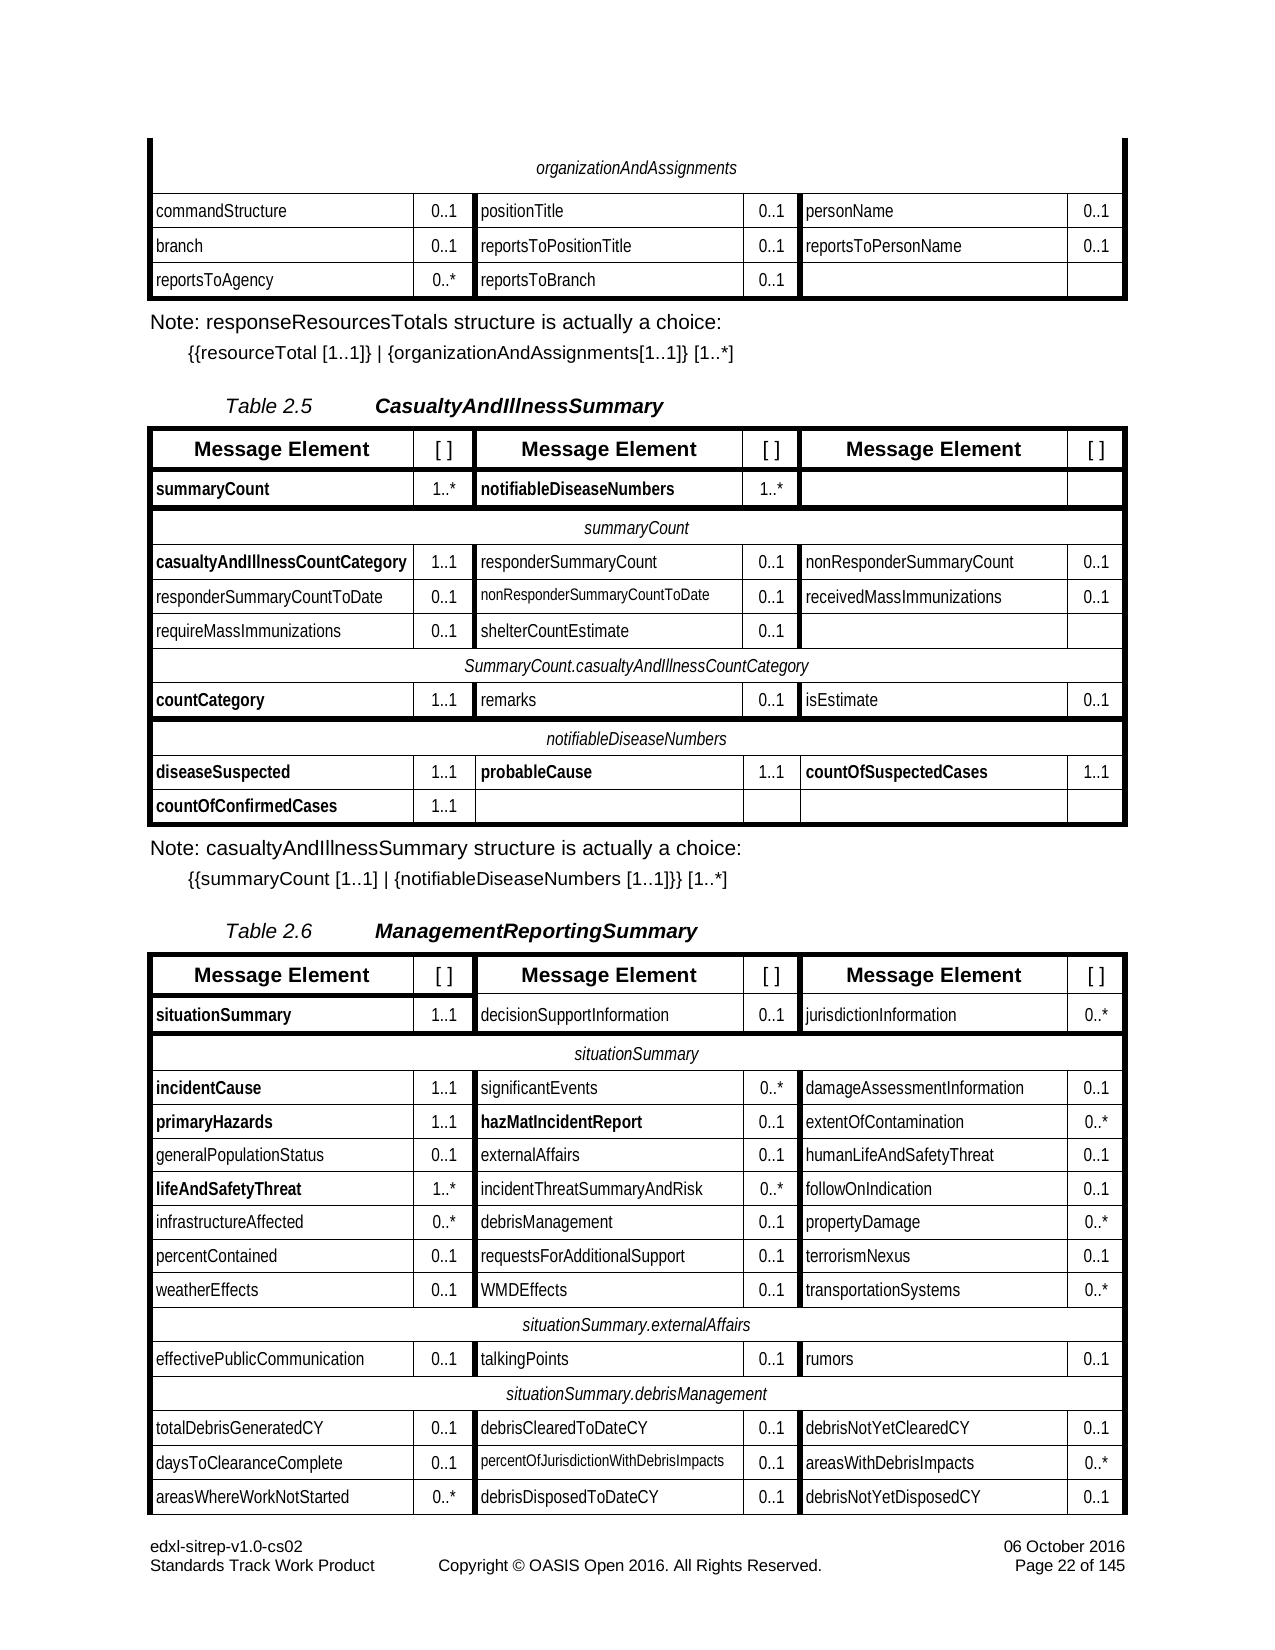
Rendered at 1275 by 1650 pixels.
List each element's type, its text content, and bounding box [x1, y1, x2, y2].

table_cell 0..1 [1068, 1342, 1122, 1376]
table_cell 0..1 [744, 1273, 797, 1307]
table_cell 1..1 [744, 756, 800, 788]
table_cell 0..1 [1068, 683, 1122, 716]
table_cell 0..* [744, 1071, 797, 1104]
table_cell [744, 790, 800, 822]
table_cell 0..* [414, 1206, 472, 1238]
table_cell situationSummary.debrisManagement [153, 1377, 1122, 1410]
table_cell summaryCount [153, 511, 1122, 544]
table_cell [1068, 472, 1122, 505]
table_cell transportationSystems [803, 1273, 1067, 1307]
table_cell effectivePublicCommunication [153, 1342, 413, 1376]
table_cell 0..1 [744, 1105, 797, 1138]
table_cell 0..1 [1068, 1480, 1122, 1513]
text Table 2.6 ManagementReportingSummary [150, 919, 1125, 943]
table_cell [1068, 614, 1122, 647]
table_cell requestsForAdditionalSupport [478, 1240, 743, 1272]
table_cell 0..* [744, 1172, 797, 1205]
table_cell significantEvents [478, 1071, 743, 1104]
table_cell daysToClearanceComplete [153, 1446, 413, 1479]
table_cell remarks [477, 683, 742, 716]
table_cell 0..1 [1068, 1172, 1122, 1205]
table_cell totalDebrisGeneratedCY [153, 1411, 413, 1444]
table_cell [1068, 263, 1122, 296]
table_cell 1..* [414, 1172, 472, 1205]
table_cell [802, 472, 1067, 505]
table_cell situationSummary [153, 998, 413, 1031]
table_header Message Element [477, 431, 742, 467]
table_cell debrisManagement [478, 1206, 743, 1238]
table_cell extentOfContamination [803, 1105, 1067, 1138]
table_cell 0..1 [414, 1240, 472, 1272]
table_cell diseaseSuspected [153, 756, 413, 788]
table_header [ ] [743, 431, 797, 467]
table_cell 0..1 [744, 1480, 797, 1513]
table_cell [803, 263, 1067, 296]
table_cell 0..* [1068, 994, 1122, 1031]
table_cell debrisNotYetClearedCY [803, 1411, 1067, 1444]
table_cell reportsToAgency [153, 263, 413, 296]
table_cell 1..1 [414, 545, 472, 578]
table_cell 0..1 [1068, 194, 1122, 227]
table_cell areasWhereWorkNotStarted [153, 1480, 413, 1513]
table_cell 0..1 [1068, 1139, 1122, 1171]
table_cell SummaryCount.casualtyAndIllnessCountCategory [153, 649, 1122, 682]
table_cell debrisDisposedToDateCY [478, 1480, 743, 1513]
table_cell 1..1 [414, 756, 475, 788]
table_cell 0..1 [1068, 228, 1122, 262]
table_cell nonResponderSummaryCount [802, 545, 1067, 578]
table_header Message Element [153, 431, 413, 467]
table_cell 0..1 [744, 1446, 797, 1479]
table_cell positionTitle [478, 194, 743, 227]
table_cell 1..1 [1068, 756, 1122, 788]
table_cell 0..1 [414, 614, 472, 647]
table_cell incidentThreatSummaryAndRisk [478, 1172, 743, 1205]
table_cell [476, 790, 743, 822]
table_cell 0..* [1068, 1206, 1122, 1238]
table_cell humanLifeAndSafetyThreat [803, 1139, 1067, 1171]
table_cell damageAssessmentInformation [803, 1071, 1067, 1104]
table_cell 0..1 [744, 994, 797, 1031]
table_cell organizationAndAssignments [153, 138, 1122, 193]
table_cell [801, 790, 1067, 822]
table_cell 0..1 [743, 580, 797, 613]
table_cell infrastructureAffected [153, 1206, 413, 1238]
table_cell 0..1 [414, 1411, 472, 1444]
table_header Message Element [153, 957, 413, 993]
table_cell 0..1 [414, 580, 472, 613]
table_cell lifeAndSafetyThreat [153, 1172, 413, 1205]
table_cell responderSummaryCountToDate [153, 580, 413, 613]
table_cell 0..1 [744, 194, 797, 227]
table_cell debrisNotYetDisposedCY [803, 1480, 1067, 1513]
table_cell 1..1 [414, 1071, 472, 1104]
table_cell 1..1 [414, 683, 472, 716]
table_cell 0..1 [744, 1240, 797, 1272]
table_cell 0..1 [743, 683, 797, 716]
table_header Message Element [478, 957, 743, 993]
table_cell reportsToPositionTitle [478, 228, 743, 262]
table_cell summaryCount [153, 472, 413, 505]
table_cell generalPopulationStatus [153, 1139, 413, 1171]
text Note: responseResourcesTotals structure is actually a choice: [150, 310, 1125, 334]
table_header [ ] [1068, 957, 1122, 993]
table_cell externalAffairs [478, 1139, 743, 1171]
table_cell percentContained [153, 1240, 413, 1272]
table_cell talkingPoints [478, 1342, 743, 1376]
table_cell 0..1 [744, 1206, 797, 1238]
table_cell [1068, 790, 1122, 822]
table_cell WMDEffects [478, 1273, 743, 1307]
table_cell 0..1 [743, 545, 797, 578]
table_cell 1..1 [414, 790, 475, 822]
table_header [ ] [1068, 431, 1122, 467]
table_cell countOfSuspectedCases [801, 756, 1067, 788]
table_cell 0..1 [1068, 545, 1122, 578]
table_header [ ] [414, 431, 472, 467]
table_header Message Element [802, 431, 1067, 467]
table_cell rumors [803, 1342, 1067, 1376]
table_cell 0..1 [414, 228, 472, 262]
table_cell requireMassImmunizations [153, 614, 413, 647]
table_cell 1..* [414, 472, 472, 505]
table_cell 1..1 [414, 1105, 472, 1138]
table_cell 0..* [414, 1480, 472, 1513]
table_cell probableCause [476, 756, 743, 788]
table_cell 0..1 [744, 1139, 797, 1171]
table_cell 0..* [414, 263, 472, 296]
table_cell situationSummary [153, 1036, 1122, 1070]
table_cell 0..1 [1068, 580, 1122, 613]
table_cell countOfConfirmedCases [153, 790, 413, 822]
table_cell branch [153, 228, 413, 262]
table_cell debrisClearedToDateCY [478, 1411, 743, 1444]
table_cell countCategory [153, 683, 413, 716]
text {{summaryCount [1..1] | {notifiableDiseaseNumbers [1..1]}} [1..*] [150, 868, 1125, 889]
table_cell 0..1 [744, 228, 797, 262]
table_cell 0..1 [414, 1342, 472, 1376]
table_cell 0..1 [414, 1446, 472, 1479]
table_cell 0..* [1068, 1273, 1122, 1307]
text Table 2.5 CasualtyAndIllnessSummary [150, 393, 1125, 418]
table_cell followOnIndication [803, 1172, 1067, 1205]
table_cell incidentCause [153, 1071, 413, 1104]
table_cell notifiableDiseaseNumbers [477, 472, 742, 505]
table_cell 0..1 [414, 1139, 472, 1171]
table_cell notifiableDiseaseNumbers [153, 722, 1122, 755]
table_cell responderSummaryCount [477, 545, 742, 578]
table_cell [802, 614, 1067, 647]
table_cell hazMatIncidentReport [478, 1105, 743, 1138]
table_cell areasWithDebrisImpacts [803, 1446, 1067, 1479]
table_cell decisionSupportInformation [478, 994, 743, 1031]
table_cell shelterCountEstimate [477, 614, 742, 647]
table_cell 0..1 [743, 614, 797, 647]
text {{resourceTotal [1..1]} | {organizationAndAssignments[1..1]} [1..*] [150, 342, 1125, 364]
table_cell isEstimate [802, 683, 1067, 716]
table_cell 0..1 [414, 1273, 472, 1307]
table_cell 0..1 [1068, 1240, 1122, 1272]
table_cell primaryHazards [153, 1105, 413, 1138]
table_cell receivedMassImmunizations [802, 580, 1067, 613]
text Note: casualtyAndIllnessSummary structure is actually a choice: [150, 836, 1125, 860]
table_cell 0..1 [744, 263, 797, 296]
table_cell 1..1 [414, 998, 472, 1031]
table_header Message Element [803, 957, 1067, 993]
table_cell 1..* [743, 472, 797, 505]
table_cell 0..1 [1068, 1411, 1122, 1444]
table_cell 0..1 [414, 194, 472, 227]
table_cell 0..1 [744, 1411, 797, 1444]
table_cell personName [803, 194, 1067, 227]
table_cell 0..1 [744, 1342, 797, 1376]
table_cell percentOfJurisdictionWithDebrisImpacts [478, 1446, 743, 1479]
table_cell nonResponderSummaryCountToDate [477, 580, 742, 613]
table_cell reportsToPersonName [803, 228, 1067, 262]
table_cell propertyDamage [803, 1206, 1067, 1238]
table_cell situationSummary.externalAffairs [153, 1308, 1122, 1341]
table_cell jurisdictionInformation [803, 994, 1067, 1031]
table_cell terrorismNexus [803, 1240, 1067, 1272]
table_cell weatherEffects [153, 1273, 413, 1307]
table_cell 0..* [1068, 1446, 1122, 1479]
table_header [ ] [744, 957, 797, 993]
table_cell casualtyAndIllnessCountCategory [153, 545, 413, 578]
table_header [ ] [414, 957, 472, 993]
table_cell commandStructure [153, 194, 413, 227]
table_cell reportsToBranch [478, 263, 743, 296]
table_cell 0..* [1068, 1105, 1122, 1138]
table_cell 0..1 [1068, 1071, 1122, 1104]
